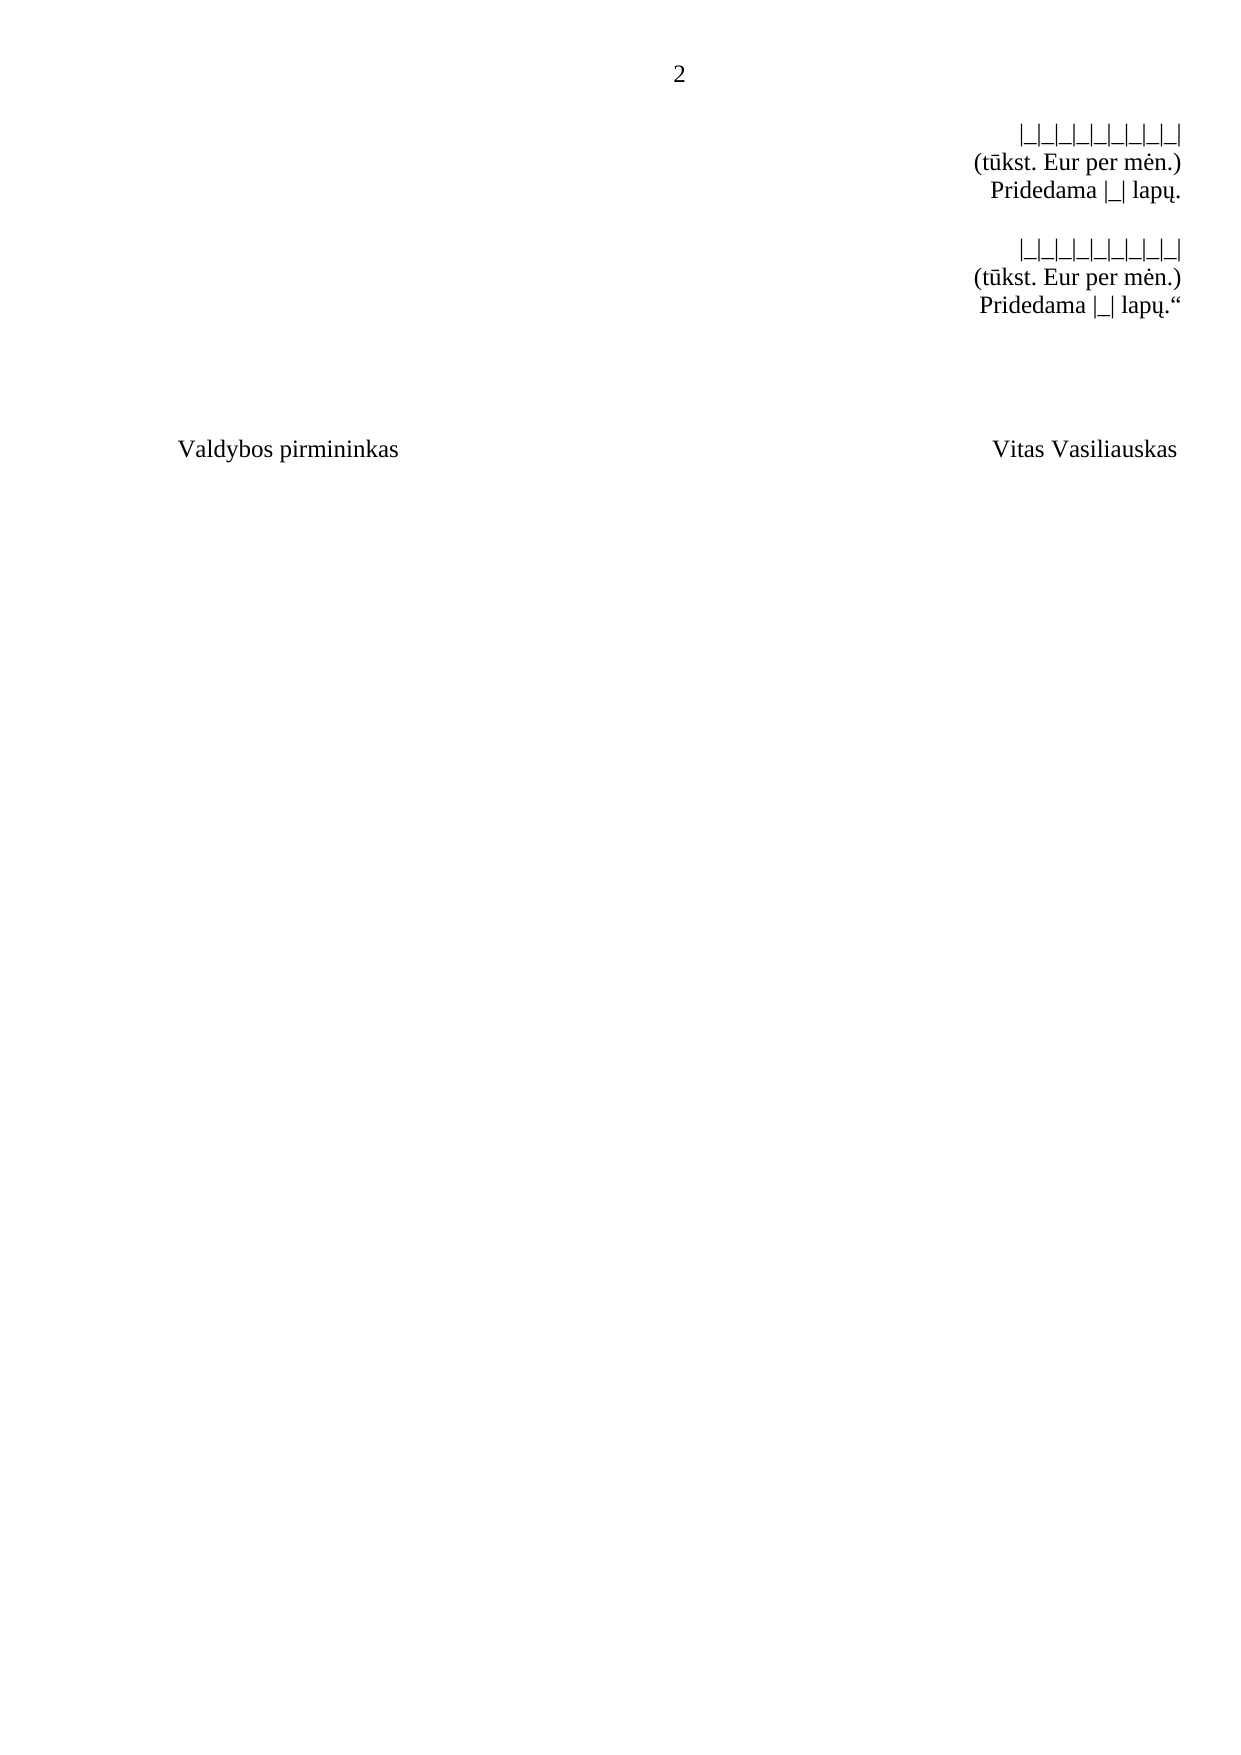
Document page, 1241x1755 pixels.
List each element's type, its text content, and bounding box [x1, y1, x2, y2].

text (tūkst. Eur per mėn.) [177, 147, 1181, 176]
text Pridedama |_| lapų.“ [177, 291, 1181, 319]
text |_|_|_|_|_|_|_|_|_| [177, 233, 1181, 262]
text (tūkst. Eur per mėn.) [177, 262, 1181, 291]
text Pridedama |_| lapų. [177, 176, 1181, 204]
text |_|_|_|_|_|_|_|_|_| [177, 118, 1181, 147]
text Valdybos pirmininkas Vitas Vasiliauskas [177, 434, 1181, 463]
